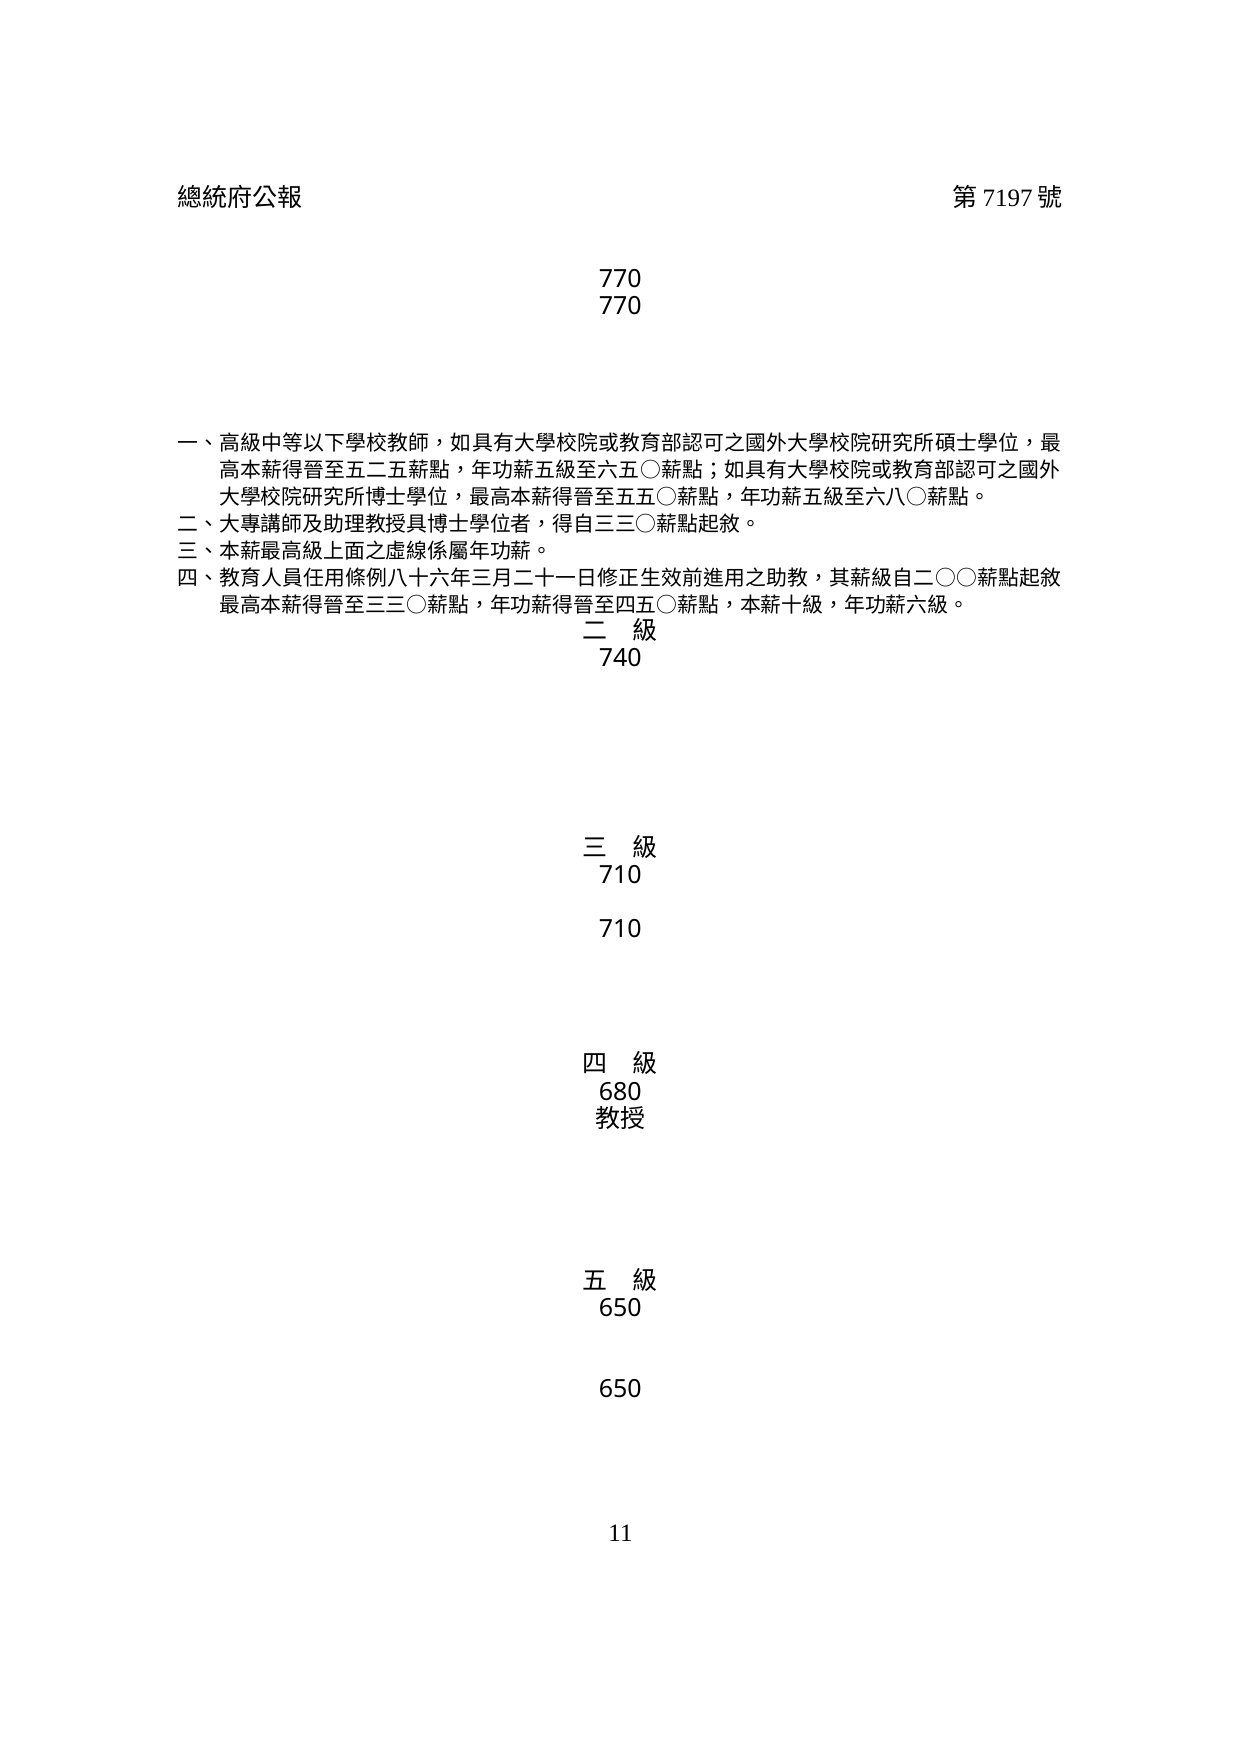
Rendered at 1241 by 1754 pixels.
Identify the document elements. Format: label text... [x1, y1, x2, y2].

text 770 [177, 293, 1063, 320]
text 710 [177, 916, 1063, 943]
text 680 [177, 1078, 1063, 1105]
text 教授 [189, 1105, 1051, 1132]
text 650 [177, 1295, 1063, 1322]
text 四 級 [177, 1051, 1063, 1078]
text 650 [177, 1376, 1063, 1403]
text 770 [177, 266, 1063, 293]
text 三 級 [177, 834, 1063, 862]
text 740 [177, 645, 1063, 672]
text 一、高級中等以下學校教師，如具有大學校院或教育部認可之國外大學校院研究所碩士學位，最高本薪得晉至五二五薪點，年功薪五級至六五○薪點；如具有大學校院或教育部認可之國外大學校院研究所博士學位，最高本薪得晉至五五○薪點，年功薪五級至六八○薪點。 [177, 428, 1063, 509]
text 二、大專講師及助理教授具博士學位者，得自三三○薪點起敘。 [177, 509, 1063, 537]
text 五 級 [177, 1268, 1063, 1295]
text 四、教育人員任用條例八十六年三月二十一日修正生效前進用之助教，其薪級自二○○薪點起敘，最高本薪得晉至三三○薪點，年功薪得晉至四五○薪點，本薪十級，年功薪六級。 [177, 564, 1063, 618]
text 二 級 [177, 618, 1063, 645]
text 710 [177, 862, 1063, 889]
text 三、本薪最高級上面之虛線係屬年功薪。 [177, 537, 1063, 564]
